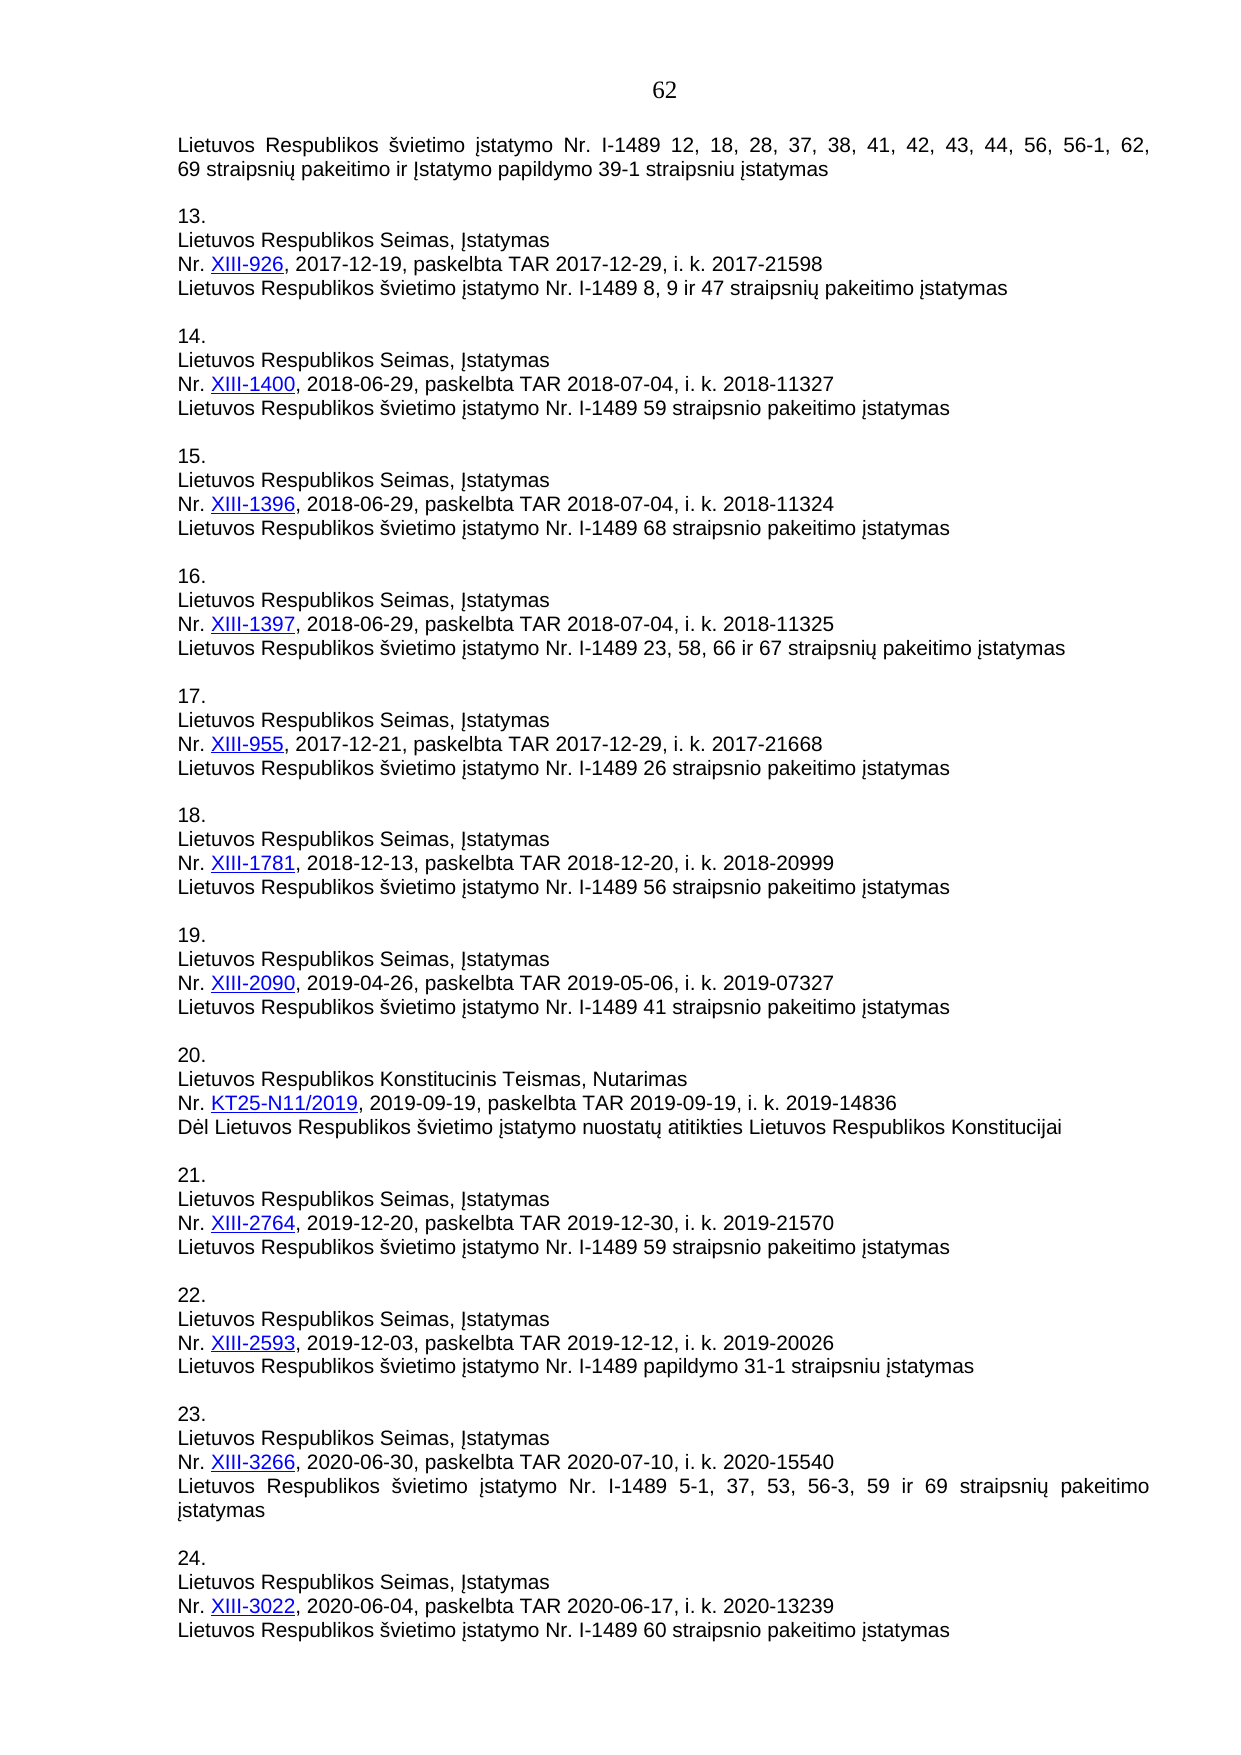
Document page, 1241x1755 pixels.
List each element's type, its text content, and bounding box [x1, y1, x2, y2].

text Lietuvos Respublikos švietimo įstatymo Nr. I-1489 8, 9 ir 47 straipsnių pakeitimo įstatymas [177, 276, 1152, 300]
text Lietuvos Respublikos švietimo įstatymo Nr. I-1489 12, 18, 28, 37, 38, 41, 42, 43, 44, 56, 56-1, 62, 69 straipsnių pakeitimo ir Įstatymo papildymo 39-1 straipsniu įstatymas [177, 132, 1152, 180]
text 14. [177, 324, 1152, 348]
text Lietuvos Respublikos Seimas, Įstatymas [177, 228, 1152, 252]
text 20. [177, 1043, 1152, 1067]
text Lietuvos Respublikos švietimo įstatymo Nr. I-1489 68 straipsnio pakeitimo įstatymas [177, 516, 1152, 540]
text Lietuvos Respublikos švietimo įstatymo Nr. I-1489 56 straipsnio pakeitimo įstatymas [177, 875, 1152, 899]
text Lietuvos Respublikos švietimo įstatymo Nr. I-1489 41 straipsnio pakeitimo įstatymas [177, 995, 1152, 1019]
text 23. [177, 1402, 1152, 1426]
text Lietuvos Respublikos švietimo įstatymo Nr. I-1489 5-1, 37, 53, 56-3, 59 ir 69 straipsnių pakeitimo įstatymas [177, 1474, 1152, 1522]
text Lietuvos Respublikos Seimas, Įstatymas [177, 707, 1152, 731]
text Nr. XIII-2764, 2019-12-20, paskelbta TAR 2019-12-30, i. k. 2019-21570 [177, 1211, 1152, 1234]
text Lietuvos Respublikos švietimo įstatymo Nr. I-1489 59 straipsnio pakeitimo įstatymas [177, 1234, 1152, 1258]
text 21. [177, 1163, 1152, 1187]
text Lietuvos Respublikos Seimas, Įstatymas [177, 827, 1152, 851]
text Nr. XIII-2090, 2019-04-26, paskelbta TAR 2019-05-06, i. k. 2019-07327 [177, 971, 1152, 995]
text Lietuvos Respublikos švietimo įstatymo Nr. I-1489 23, 58, 66 ir 67 straipsnių pakeitimo įstatymas [177, 636, 1152, 659]
text Dėl Lietuvos Respublikos švietimo įstatymo nuostatų atitikties Lietuvos Respublikos Konstitucijai [177, 1115, 1152, 1139]
text 17. [177, 683, 1152, 707]
text Lietuvos Respublikos švietimo įstatymo Nr. I-1489 59 straipsnio pakeitimo įstatymas [177, 396, 1152, 420]
text 22. [177, 1282, 1152, 1306]
text Nr. XIII-926, 2017-12-19, paskelbta TAR 2017-12-29, i. k. 2017-21598 [177, 252, 1152, 276]
text Lietuvos Respublikos švietimo įstatymo Nr. I-1489 papildymo 31-1 straipsniu įstatymas [177, 1354, 1152, 1378]
text 24. [177, 1546, 1152, 1570]
text Lietuvos Respublikos Seimas, Įstatymas [177, 1306, 1152, 1330]
text Lietuvos Respublikos Seimas, Įstatymas [177, 1187, 1152, 1211]
text Lietuvos Respublikos švietimo įstatymo Nr. I-1489 60 straipsnio pakeitimo įstatymas [177, 1618, 1152, 1642]
text 16. [177, 564, 1152, 588]
text Nr. XIII-3266, 2020-06-30, paskelbta TAR 2020-07-10, i. k. 2020-15540 [177, 1450, 1152, 1474]
text 19. [177, 923, 1152, 947]
text Lietuvos Respublikos Seimas, Įstatymas [177, 468, 1152, 492]
text Nr. XIII-1396, 2018-06-29, paskelbta TAR 2018-07-04, i. k. 2018-11324 [177, 492, 1152, 516]
text Lietuvos Respublikos Konstitucinis Teismas, Nutarimas [177, 1067, 1152, 1091]
text Nr. XIII-1400, 2018-06-29, paskelbta TAR 2018-07-04, i. k. 2018-11327 [177, 372, 1152, 396]
text Nr. XIII-955, 2017-12-21, paskelbta TAR 2017-12-29, i. k. 2017-21668 [177, 731, 1152, 755]
text Lietuvos Respublikos Seimas, Įstatymas [177, 947, 1152, 971]
text 13. [177, 204, 1152, 228]
text 15. [177, 444, 1152, 468]
text Nr. XIII-1781, 2018-12-13, paskelbta TAR 2018-12-20, i. k. 2018-20999 [177, 851, 1152, 875]
text Nr. KT25-N11/2019, 2019-09-19, paskelbta TAR 2019-09-19, i. k. 2019-14836 [177, 1091, 1152, 1115]
text Lietuvos Respublikos Seimas, Įstatymas [177, 588, 1152, 612]
text 18. [177, 803, 1152, 827]
text Lietuvos Respublikos švietimo įstatymo Nr. I-1489 26 straipsnio pakeitimo įstatymas [177, 755, 1152, 779]
text Lietuvos Respublikos Seimas, Įstatymas [177, 348, 1152, 372]
text Lietuvos Respublikos Seimas, Įstatymas [177, 1570, 1152, 1594]
text Lietuvos Respublikos Seimas, Įstatymas [177, 1426, 1152, 1450]
text Nr. XIII-3022, 2020-06-04, paskelbta TAR 2020-06-17, i. k. 2020-13239 [177, 1594, 1152, 1618]
text Nr. XIII-2593, 2019-12-03, paskelbta TAR 2019-12-12, i. k. 2019-20026 [177, 1330, 1152, 1354]
text Nr. XIII-1397, 2018-06-29, paskelbta TAR 2018-07-04, i. k. 2018-11325 [177, 612, 1152, 636]
